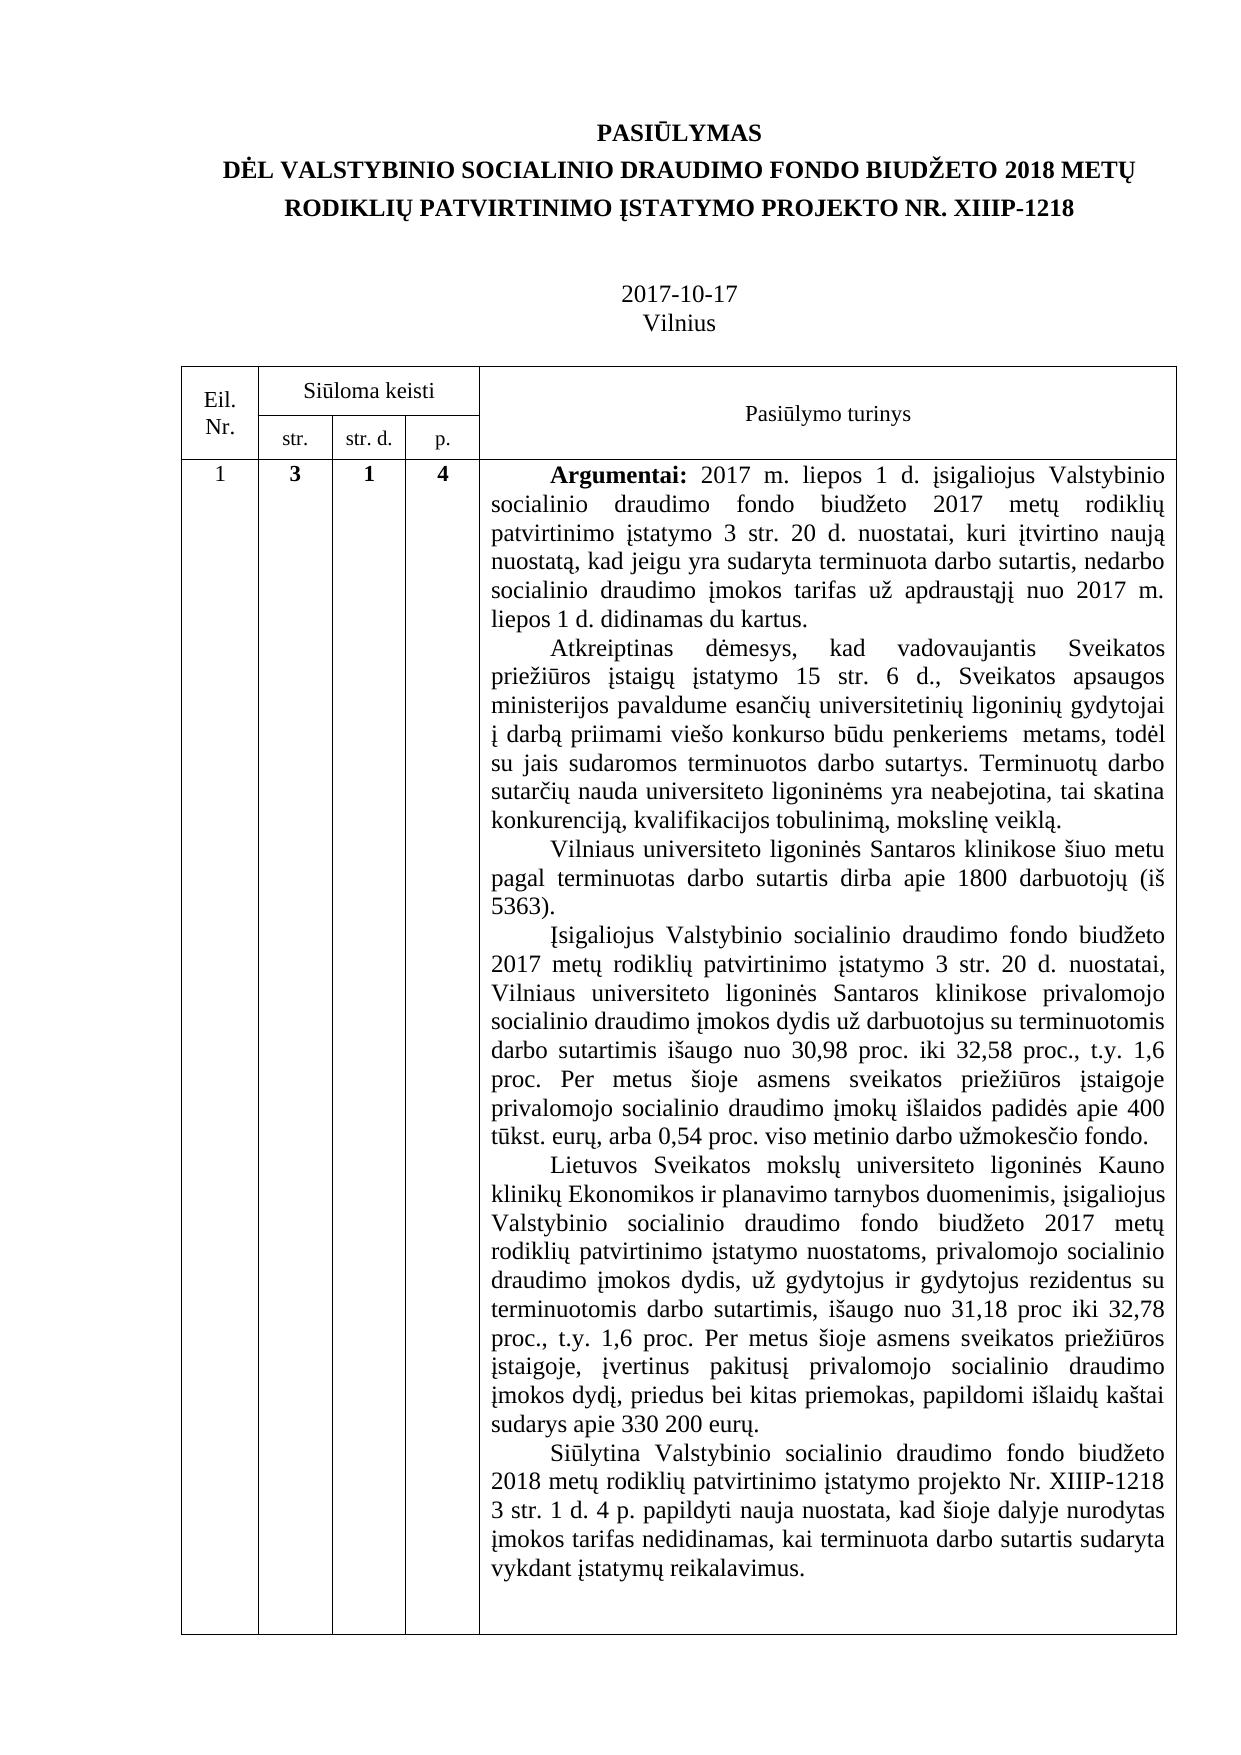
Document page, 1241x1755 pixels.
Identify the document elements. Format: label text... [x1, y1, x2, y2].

table_cell p. [406, 416, 479, 459]
table_cell Argumentai: 2017 m. liepos 1 d. įsigaliojus Valstybinio socialinio draudimo fondo biudžeto 2017 metų rodiklių patvirtinimo įstatymo 3 str. 20 d. nuostatai, kuri įtvirtino naują nuostatą, kad jeigu yra sudaryta terminuota darbo sutartis, nedarbo socialinio draudimo įmokos tarifas už apdraustąjį nuo 2017 m. liepos 1 d. didinamas du kartus. Atkreiptinas dėmesys, kad vadovaujantis Sveikatos priežiūros įstaigų įstatymo 15 str. 6 d., Sveikatos apsaugos ministerijos pavaldume esančių universitetinių ligoninių gydytojai į darbą priimami viešo konkurso būdu penkeriems metams, todėl su jais sudaromos terminuotos darbo sutartys. Terminuotų darbo sutarčių nauda universiteto ligoninėms yra neabejotina, tai skatina konkurenciją, kvalifikacijos tobulinimą, mokslinę veiklą. Vilniaus universiteto ligoninės Santaros klinikose šiuo metu pagal terminuotas darbo sutartis dirba apie 1800 darbuotojų (iš 5363). Įsigaliojus Valstybinio socialinio draudimo fondo biudžeto 2017 metų rodiklių patvirtinimo įstatymo 3 str. 20 d. nuostatai, Vilniaus universiteto ligoninės Santaros klinikose privalomojo socialinio draudimo įmokos dydis už darbuotojus su terminuotomis darbo sutartimis išaugo nuo 30,98 proc. iki 32,58 proc., t.y. 1,6 proc. Per metus šioje asmens sveikatos priežiūros įstaigoje privalomojo socialinio draudimo įmokų išlaidos padidės apie 400 tūkst. eurų, arba 0,54 proc. viso metinio darbo užmokesčio fondo. Lietuvos Sveikatos mokslų universiteto ligoninės Kauno klinikų Ekonomikos ir planavimo tarnybos duomenimis, įsigaliojus Valstybinio socialinio draudimo fondo biudžeto 2017 metų rodiklių patvirtinimo įstatymo nuostatoms, privalomojo socialinio draudimo įmokos dydis, už gydytojus ir gydytojus rezidentus su terminuotomis darbo sutartimis, išaugo nuo 31,18 proc iki 32,78 proc., t.y. 1,6 proc. Per metus šioje asmens sveikatos priežiūros įstaigoje, įvertinus pakitusį privalomojo socialinio draudimo įmokos dydį, priedus bei kitas priemokas, papildomi išlaidų kaštai sudarys apie 330 200 eurų. Siūlytina Valstybinio socialinio draudimo fondo biudžeto 2018 metų rodiklių patvirtinimo įstatymo projekto Nr. XIIIP-1218 3 str. 1 d. 4 p. papildyti nauja nuostata, kad šioje dalyje nurodytas įmokos tarifas nedidinamas, kai terminuota darbo sutartis sudaryta vykdant įstatymų reikalavimus. [480, 460, 1176, 1634]
text PASIŪLYMAS [177, 118, 1181, 147]
text DĖL VALSTYBINIO SOCIALINIO DRAUDIMO FONDO BIUDŽETO 2018 METŲ RODIKLIŲ PATVIRTINIMO ĮSTATYMO PROJEKTO NR. XIIIP-1218 [177, 147, 1181, 222]
table_cell 4 [406, 460, 479, 1634]
text Vilnius [177, 308, 1181, 337]
table_header Pasiūlymo turinys [480, 367, 1176, 459]
table_header Siūloma keisti [259, 367, 479, 415]
table_cell str. [259, 416, 332, 459]
table_cell str. d. [333, 416, 405, 459]
table_cell 1 [182, 460, 258, 1634]
table_cell 3 [259, 460, 332, 1634]
table_cell 1 [333, 460, 405, 1634]
text 2017-10-17 [177, 279, 1181, 308]
table_header Eil. Nr. [182, 367, 258, 459]
